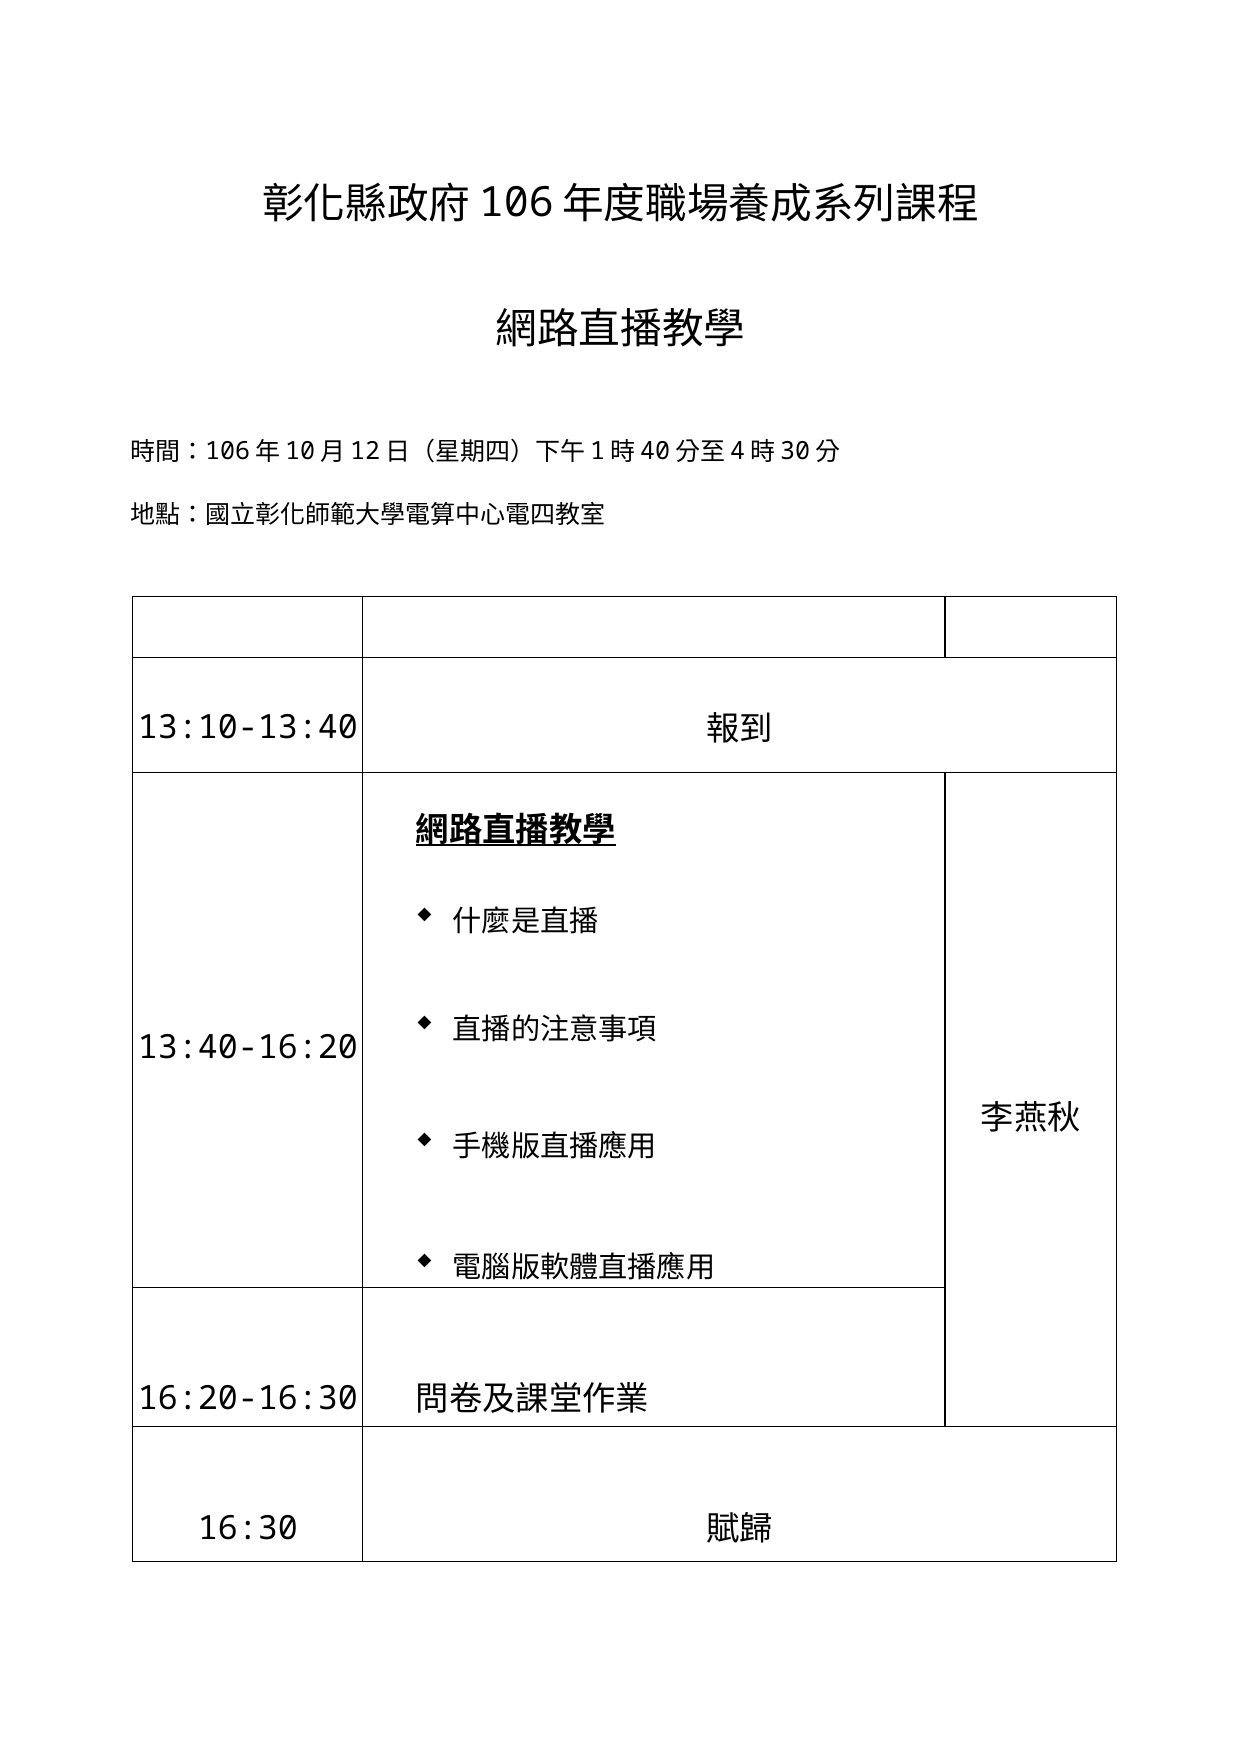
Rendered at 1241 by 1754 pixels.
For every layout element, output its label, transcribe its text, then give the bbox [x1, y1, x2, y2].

table_cell 13:10-13:40 [133, 658, 362, 772]
table_cell 網路直播教學  什麼是直播  直播的注意事項  手機版直播應用  電腦版軟體直播應用 (含電腦及行動裝置實機講解、上線操作) [363, 773, 944, 1287]
table_cell 問卷及課堂作業 [363, 1288, 944, 1426]
table_cell 賦歸 [363, 1427, 1116, 1561]
text 網路直播教學 [130, 283, 1110, 346]
table_cell 13:40-16:20 [133, 773, 362, 1287]
table_cell 報到 [363, 658, 1116, 772]
text 時間：106年10月12日（星期四）下午1時40分至4時30分 [130, 408, 1110, 471]
table_header 課程內容 [363, 597, 944, 657]
table_cell 李燕秋 [946, 773, 1116, 1426]
text 彰化縣政府106年度職場養成系列課程 [130, 158, 1110, 221]
table_header 時間 [133, 597, 362, 657]
table_cell 16:20-16:30 [133, 1288, 362, 1426]
text 地點：國立彰化師範大學電算中心電四教室 [130, 471, 1110, 533]
table_cell 16:30 [133, 1427, 362, 1561]
table_header 講師 [946, 597, 1116, 657]
